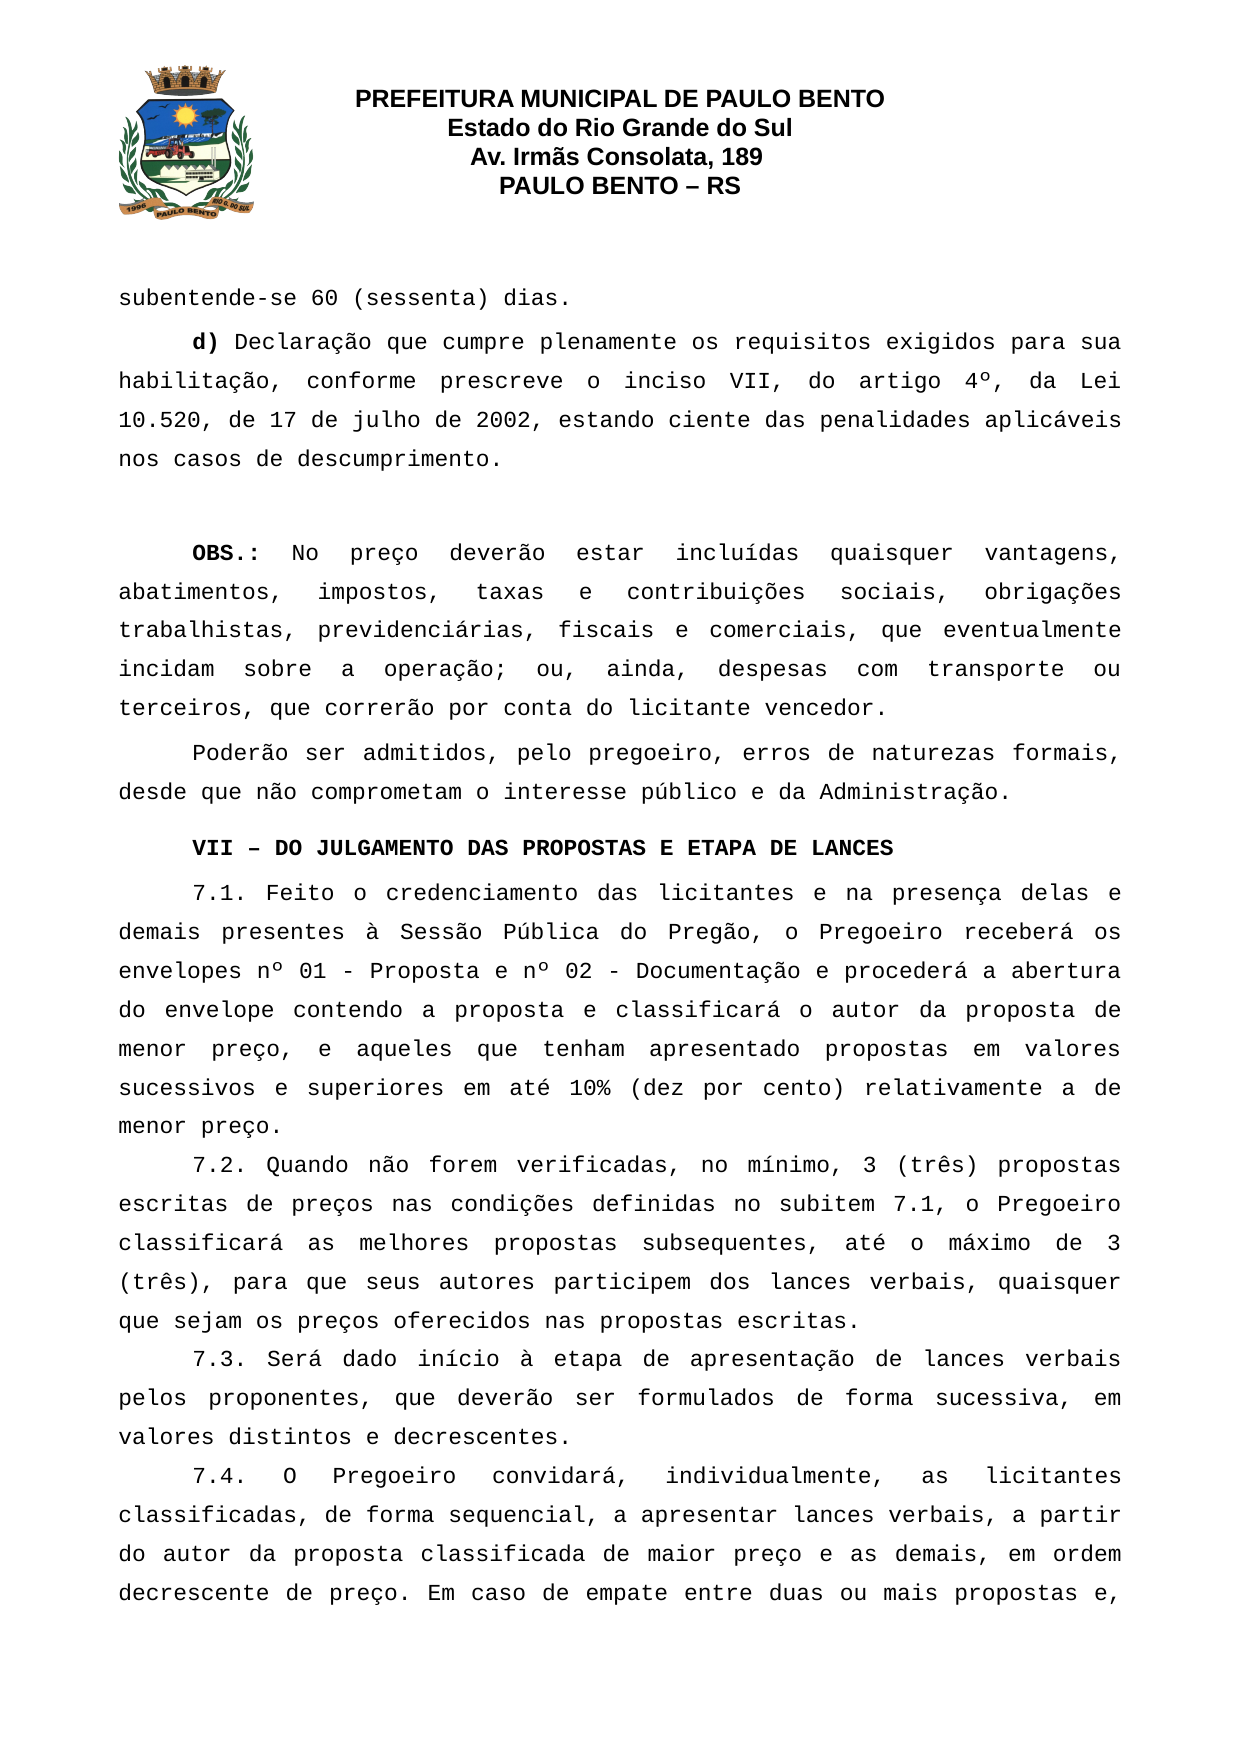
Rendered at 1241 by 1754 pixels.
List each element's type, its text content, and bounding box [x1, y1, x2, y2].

text 7.2. Quando não forem verificadas, no mínimo, 3 (três) propostas escritas de preços nas condições definidas no subitem 7.1, o Pregoeiro classificará as melhores propostas subsequentes, até o máximo de 3 (três), para que seus autores participem dos lances verbais, quaisquer que sejam os preços oferecidos nas propostas escritas. [118, 1153, 1122, 1335]
text subentende-se 60 (sessenta) dias. [118, 286, 1122, 312]
text VII – DO JULGAMENTO DAS PROPOSTAS E ETAPA DE LANCES [118, 837, 1122, 863]
text Poderão ser admitidos, pelo pregoeiro, erros de naturezas formais, desde que não comprometam o interesse público e da Administração. [118, 741, 1122, 806]
text OBS.: No preço deverão estar incluídas quaisquer vantagens, abatimentos, impostos, taxas e contribuições sociais, obrigações trabalhistas, previdenciárias, fiscais e comerciais, que eventualmente incidam sobre a operação; ou, ainda, despesas com transporte ou terceiros, que correrão por conta do licitante vencedor. [118, 541, 1122, 722]
text 7.1. Feito o credenciamento das licitantes e na presença delas e demais presentes à Sessão Pública do Pregão, o Pregoeiro receberá os envelopes nº 01 - Proposta e nº 02 - Documentação e procederá a abertura do envelope contendo a proposta e classificará o autor da proposta de menor preço, e aqueles que tenham apresentado propostas em valores sucessivos e superiores em até 10% (dez por cento) relativamente a de menor preço. [118, 882, 1122, 1141]
text 7.4. O Pregoeiro convidará, individualmente, as licitantes classificadas, de forma sequencial, a apresentar lances verbais, a partir do autor da proposta classificada de maior preço e as demais, em ordem decrescente de preço. Em caso de empate entre duas ou mais propostas e, [118, 1464, 1122, 1607]
text d) Declaração que cumpre plenamente os requisitos exigidos para sua habilitação, conforme prescreve o inciso VII, do artigo 4º, da Lei 10.520, de 17 de julho de 2002, estando ciente das penalidades aplicáveis nos casos de descumprimento. [118, 331, 1122, 473]
text 7.3. Será dado início à etapa de apresentação de lances verbais pelos proponentes, que deverão ser formulados de forma sucessiva, em valores distintos e decrescentes. [118, 1348, 1122, 1451]
picture [118, 65, 254, 220]
